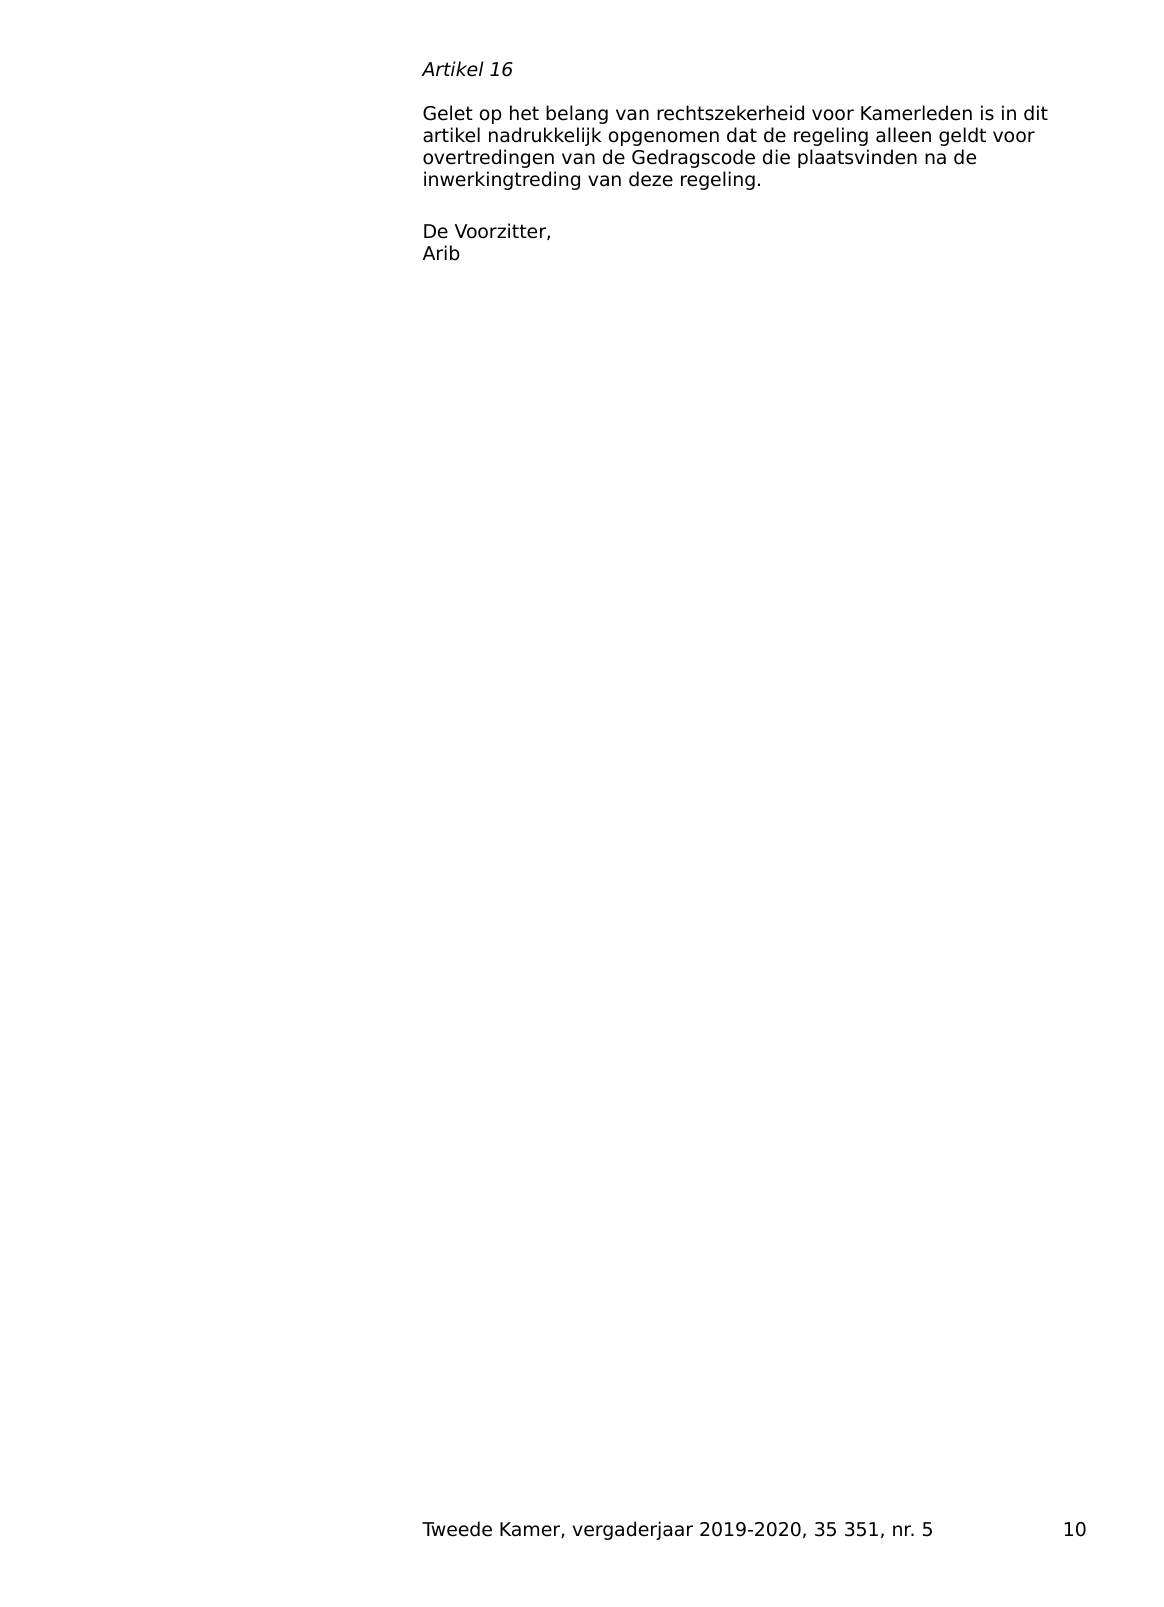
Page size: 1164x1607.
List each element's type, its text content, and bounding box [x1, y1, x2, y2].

subtitle Artikel 16 [422, 59, 1087, 81]
text De Voorzitter, Arib [422, 221, 1087, 265]
text Gelet op het belang van rechtszekerheid voor Kamerleden is in dit artikel nadrukkelijk opgenomen dat de regeling alleen geldt voor overtredingen van de Gedragscode die plaatsvinden na de inwerkingtreding van deze regeling. [422, 103, 1087, 191]
